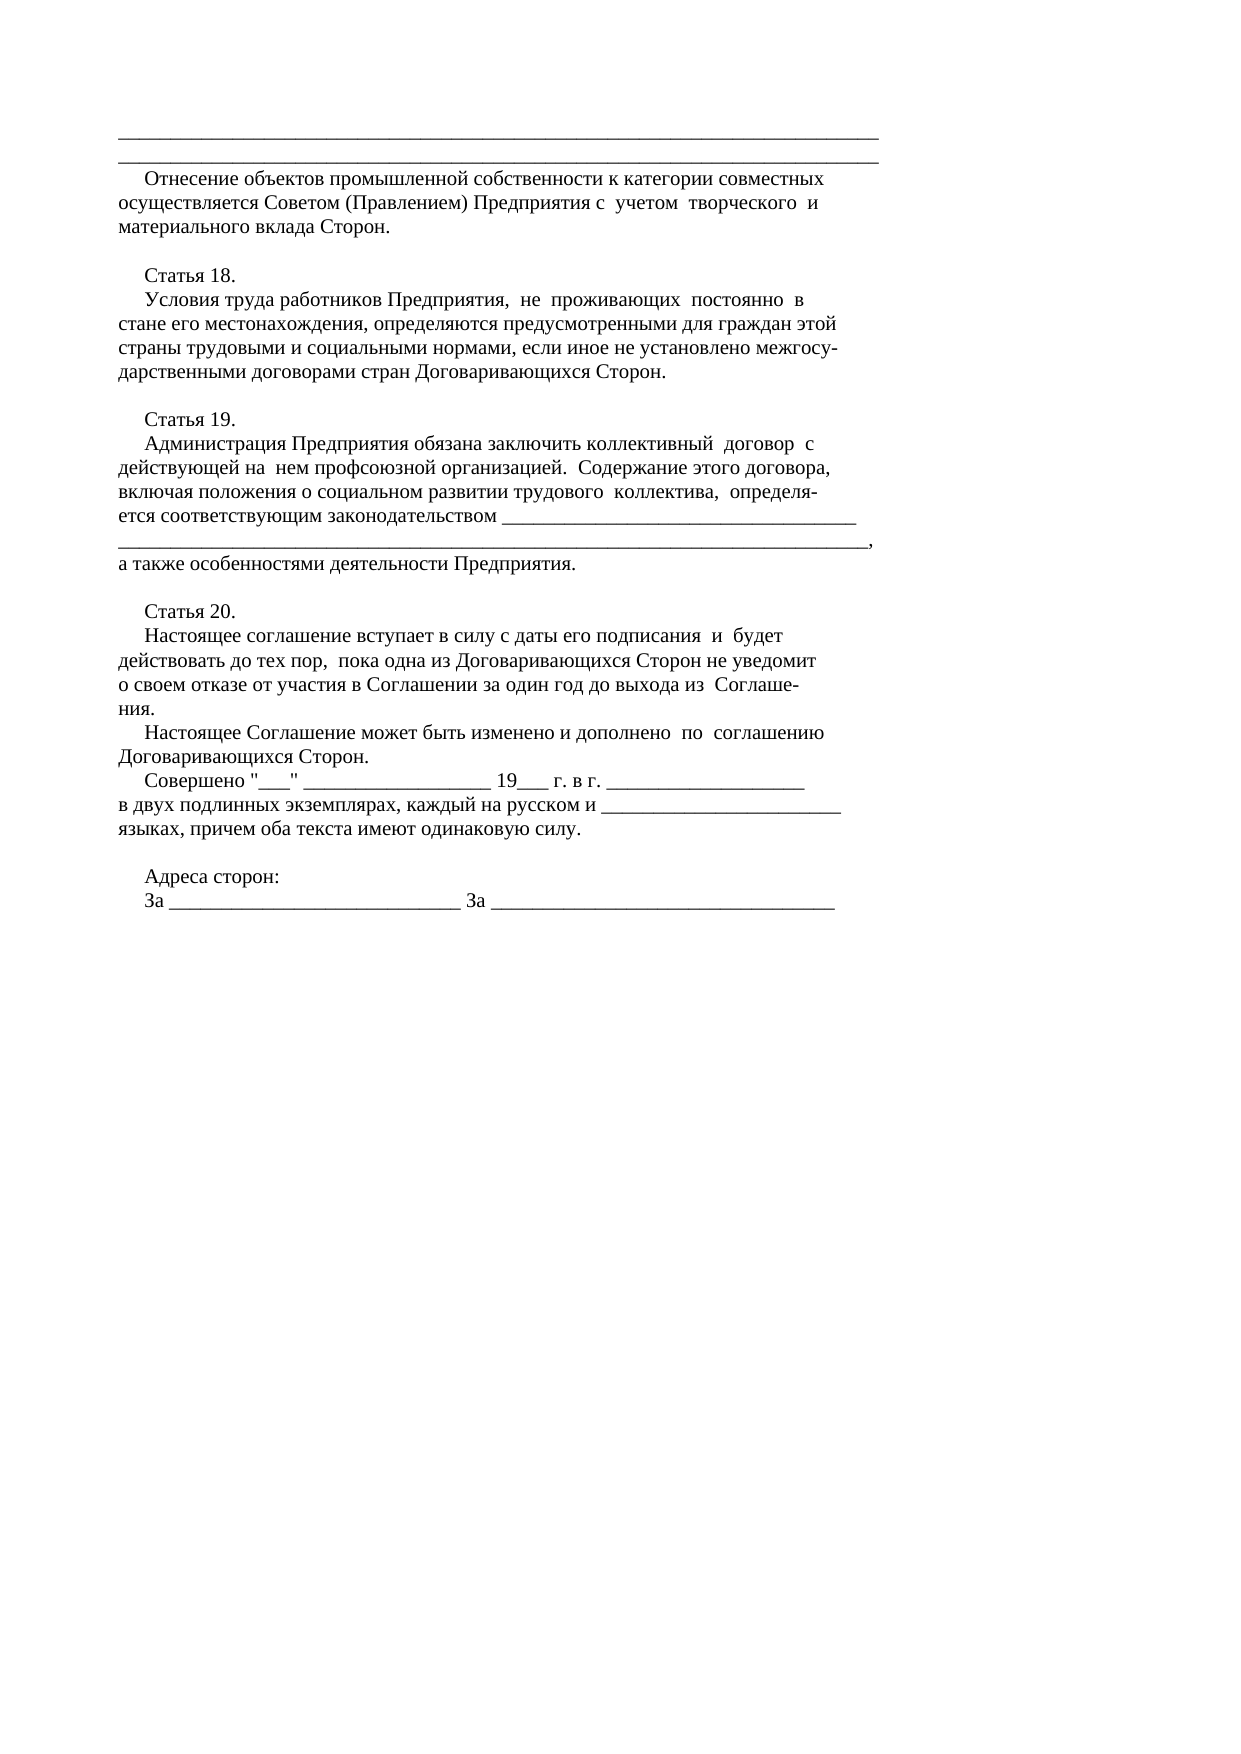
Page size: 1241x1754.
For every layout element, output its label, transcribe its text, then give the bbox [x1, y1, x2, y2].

text а также особенностями деятельности Предприятия. [118, 551, 1122, 575]
text За ____________________________ За _________________________________ [118, 888, 1122, 912]
text Договаривающихся Сторон. [118, 744, 1122, 768]
text материального вклада Сторон. [118, 214, 1122, 238]
text действовать до тех пор, пока одна из Договаривающихся Сторон не уведомит [118, 647, 1122, 672]
text дарственными договорами стран Договаривающихся Сторон. [118, 359, 1122, 383]
text включая положения о социальном развитии трудового коллектива, определя- [118, 479, 1122, 503]
text Администрация Предприятия обязана заключить коллективный договор с [118, 431, 1122, 455]
text в двух подлинных экземплярах, каждый на русском и _______________________ [118, 792, 1122, 816]
text _________________________________________________________________________ [118, 118, 1122, 142]
text Адреса сторон: [118, 864, 1122, 888]
text о своем отказе от участия в Соглашении за один год до выхода из Соглаше- [118, 672, 1122, 696]
text ется соответствующим законодательством __________________________________ [118, 503, 1122, 527]
text Статья 20. [118, 599, 1122, 623]
text действующей на нем профсоюзной организацией. Содержание этого договора, [118, 455, 1122, 479]
text Статья 19. [118, 407, 1122, 431]
text Условия труда работников Предприятия, не проживающих постоянно в [118, 287, 1122, 311]
text страны трудовыми и социальными нормами, если иное не установлено межгосу- [118, 335, 1122, 359]
text ния. [118, 696, 1122, 720]
text стане его местонахождения, определяются предусмотренными для граждан этой [118, 311, 1122, 335]
text языках, причем оба текста имеют одинаковую силу. [118, 816, 1122, 840]
text Совершено "___" __________________ 19___ г. в г. ___________________ [118, 768, 1122, 792]
text Отнесение объектов промышленной собственности к категории совместных [118, 166, 1122, 190]
text Настоящее Соглашение может быть изменено и дополнено по соглашению [118, 720, 1122, 744]
text ________________________________________________________________________, [118, 527, 1122, 551]
text Статья 18. [118, 262, 1122, 287]
text осуществляется Советом (Правлением) Предприятия с учетом творческого и [118, 190, 1122, 214]
text _________________________________________________________________________ [118, 142, 1122, 166]
text Настоящее соглашение вступает в силу с даты его подписания и будет [118, 623, 1122, 647]
